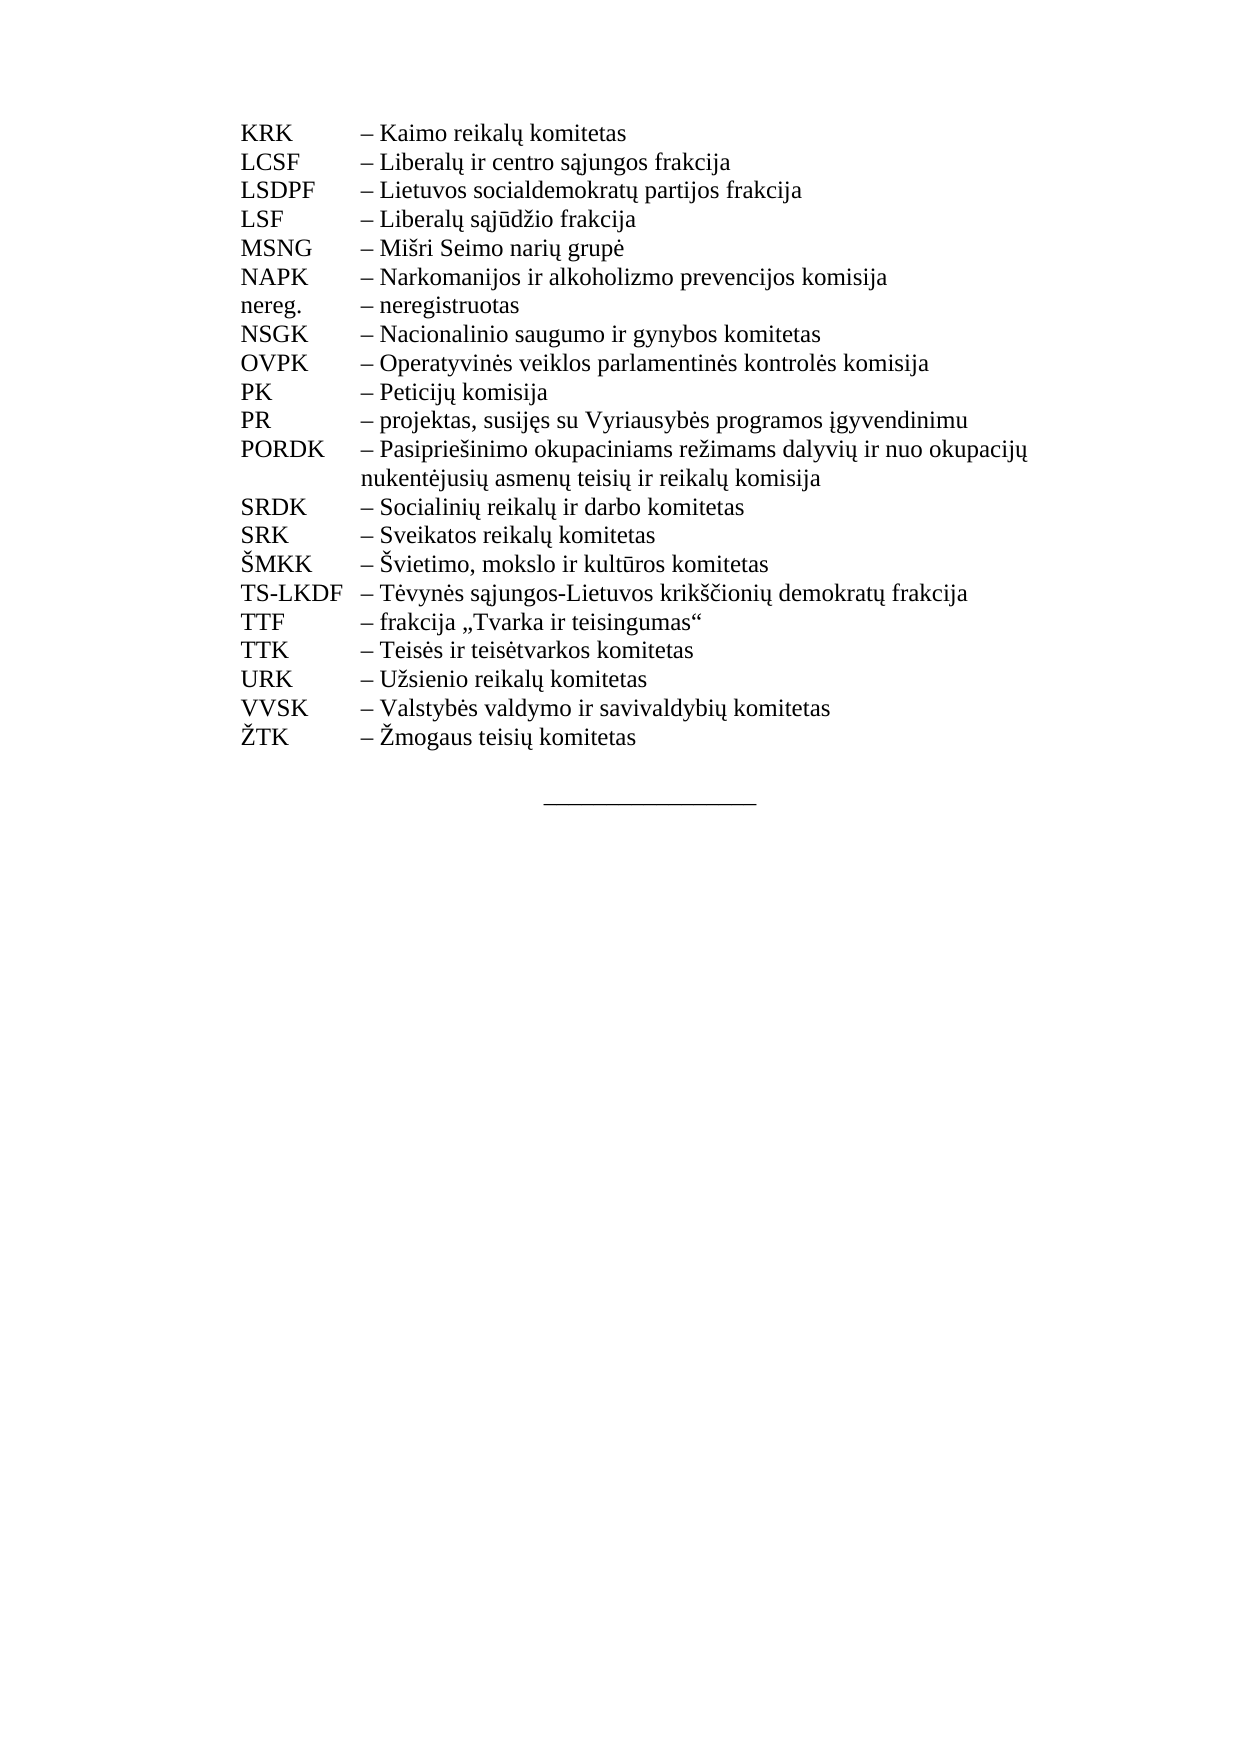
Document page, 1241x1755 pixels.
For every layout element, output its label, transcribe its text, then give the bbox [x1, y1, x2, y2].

table_cell – Pasipriešinimo okupaciniams režimams dalyvių ir nuo okupacijų nukentėjusių asmenų teisių ir reikalų komisija [356, 434, 1122, 492]
table_cell – Valstybės valdymo ir savivaldybių komitetas [356, 693, 1122, 722]
table_cell – Liberalų sąjūdžio frakcija [356, 204, 1122, 233]
table_cell KRK [177, 118, 356, 147]
table_cell – Kaimo reikalų komitetas [356, 118, 1122, 147]
table_cell – Švietimo, mokslo ir kultūros komitetas [356, 549, 1122, 578]
table_cell NAPK [177, 262, 356, 291]
table_cell PORDK [177, 434, 356, 492]
table_cell PK [177, 377, 356, 406]
table_cell – Teisės ir teisėtvarkos komitetas [356, 636, 1122, 664]
table_cell TS-LKDF [177, 578, 356, 607]
table_cell – Tėvynės sąjungos-Lietuvos krikščionių demokratų frakcija [356, 578, 1122, 607]
table_cell TTK [177, 636, 356, 664]
text _________________ [177, 779, 1122, 808]
table_cell – neregistruotas [356, 291, 1122, 319]
table_cell – Operatyvinės veiklos parlamentinės kontrolės komisija [356, 348, 1122, 377]
table_cell URK [177, 664, 356, 693]
table_cell – projektas, susijęs su Vyriausybės programos įgyvendinimu [356, 406, 1122, 434]
table_cell SRK [177, 521, 356, 549]
table_cell nereg. [177, 291, 356, 319]
table_cell ŠMKK [177, 549, 356, 578]
table_cell VVSK [177, 693, 356, 722]
table_cell – Narkomanijos ir alkoholizmo prevencijos komisija [356, 262, 1122, 291]
table_cell MSNG [177, 233, 356, 262]
table_cell LSF [177, 204, 356, 233]
table_cell – Lietuvos socialdemokratų partijos frakcija [356, 176, 1122, 204]
table_cell LCSF [177, 147, 356, 176]
table_cell – Sveikatos reikalų komitetas [356, 521, 1122, 549]
table_cell – frakcija „Tvarka ir teisingumas“ [356, 607, 1122, 636]
table_cell – Mišri Seimo narių grupė [356, 233, 1122, 262]
table_cell OVPK [177, 348, 356, 377]
table_cell – Socialinių reikalų ir darbo komitetas [356, 492, 1122, 521]
table_cell NSGK [177, 319, 356, 348]
table_cell – Užsienio reikalų komitetas [356, 664, 1122, 693]
table_cell – Liberalų ir centro sąjungos frakcija [356, 147, 1122, 176]
table_cell PR [177, 406, 356, 434]
table_cell – Žmogaus teisių komitetas [356, 722, 1122, 751]
table_cell – Peticijų komisija [356, 377, 1122, 406]
table_cell ŽTK [177, 722, 356, 751]
table_cell – Nacionalinio saugumo ir gynybos komitetas [356, 319, 1122, 348]
table_cell LSDPF [177, 176, 356, 204]
table_cell TTF [177, 607, 356, 636]
table_cell SRDK [177, 492, 356, 521]
